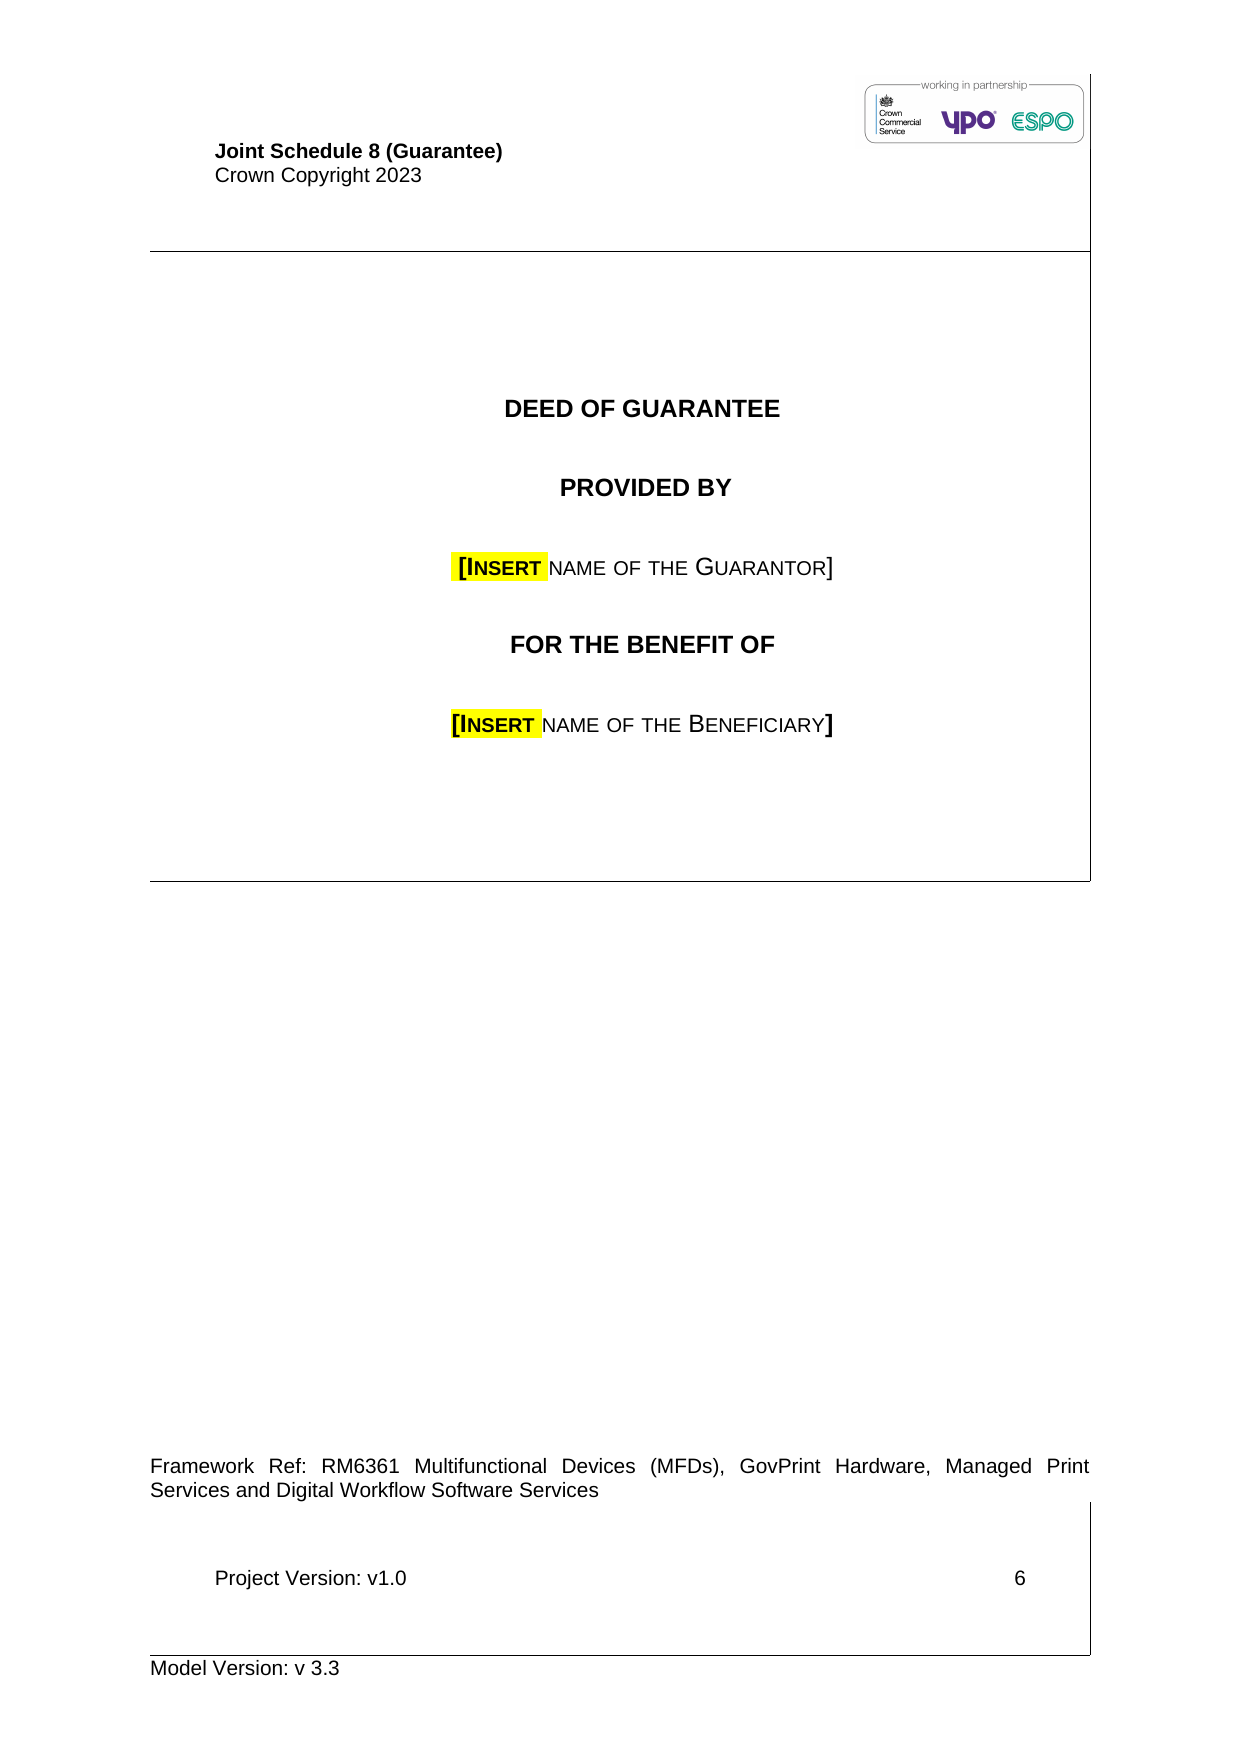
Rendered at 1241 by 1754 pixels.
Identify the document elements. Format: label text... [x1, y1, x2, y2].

text PROVIDED BY [150, 408, 1090, 487]
text [Insert name of the Guarantor] [150, 487, 1090, 566]
text FOR THE BENEFIT OF [150, 566, 1090, 645]
text [Insert name of the Beneficiary] [150, 645, 1090, 738]
text DEED OF GUARANTEE [150, 330, 1090, 408]
